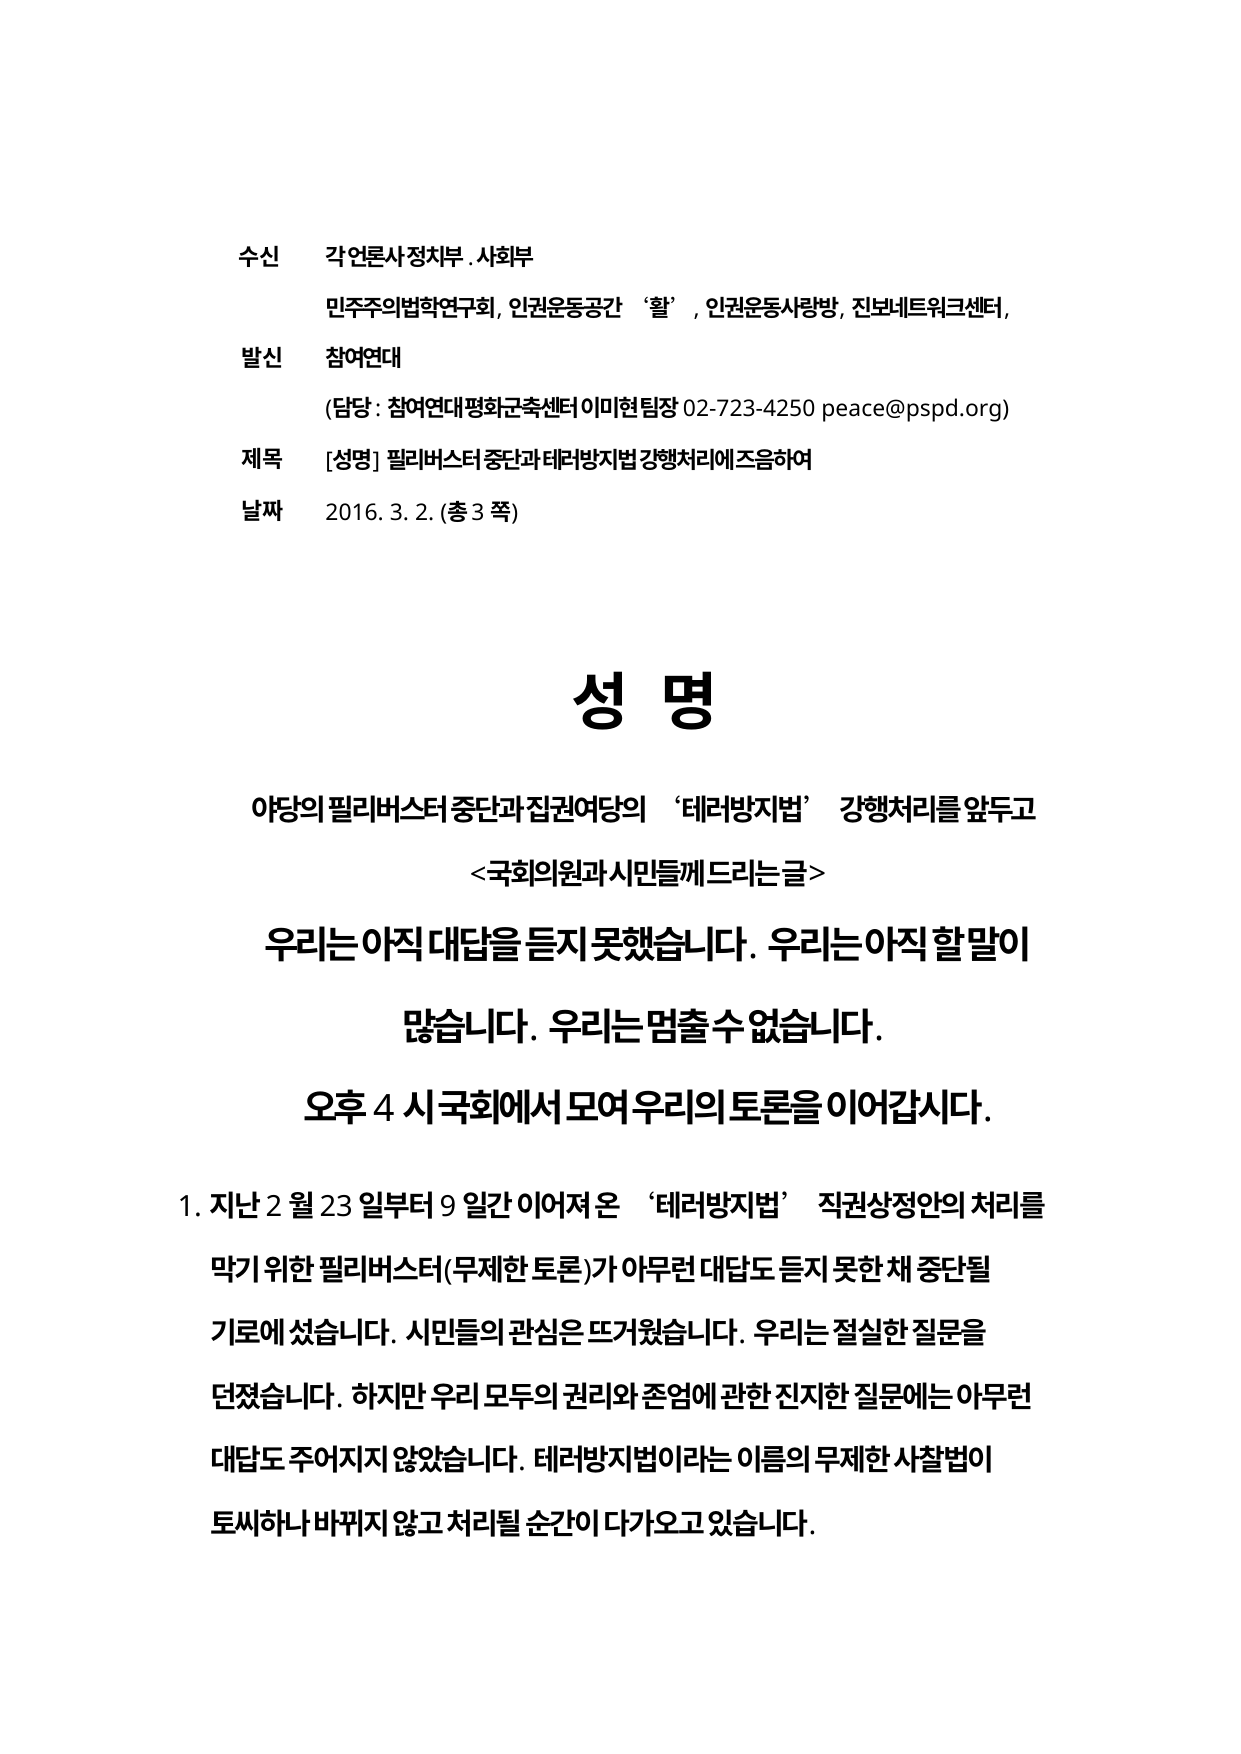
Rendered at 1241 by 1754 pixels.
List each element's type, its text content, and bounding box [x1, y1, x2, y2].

table_header 수 신 [204, 236, 322, 287]
table_cell 날 짜 [204, 490, 322, 542]
table_header 야당의 필리버스터 중단과 집권여당의 ‘테러방지법’ 강행처리를 앞두고 <국회의원과 시민들께 드리는 글> 우리는 아직 대답을 듣지 못했습니다. 우리는 아직 할 말이 많습니다. 우리는 멈출 수 없습니다. 오후 4시 국회에서 모여 우리의 토론을 이어갑시다. [207, 784, 1088, 1147]
table_cell 민주주의법학연구회, 인권운동공간 ‘활’, 인권운동사랑방, 진보네트워크센터, 참여연대 (담당 : 참여연대 평화군축센터 이미현 팀장 02-723-4250 peace@pspd.org) [322, 287, 1085, 438]
table_cell 제 목 [204, 438, 322, 490]
table_cell [204, 543, 1085, 649]
text 1. 지난 2월 23일부터 9일간 이어져 온 ‘테러방지법’ 직권상정안의 처리를 막기 위한 필리버스터(무제한 토론)가 아무런 대답도 듣지 못한 채 중단될 기로에 섰습니다. 시민들의 관심은 뜨거웠습니다. 우리는 절실한 질문을 던졌습니다. 하지만 우리 모두의 권리와 존엄에 관한 진지한 질문에는 아무런 대답도 주어지지 않았습니다. 테러방지법이라는 이름의 무제한 사찰법이 토씨하나 바뀌지 않고 처리될 순간이 다가오고 있습니다. [177, 1183, 1063, 1543]
table_cell 성명 [204, 649, 1085, 781]
table_cell 발 신 [204, 287, 322, 438]
table_cell 2016. 3. 2. (총 3 쪽) [322, 490, 1085, 542]
table_header 각 언론사 정치부․사회부 [322, 236, 1085, 287]
table_cell [성명] 필리버스터 중단과 테러방지법 강행처리에 즈음하여 [322, 438, 1085, 490]
